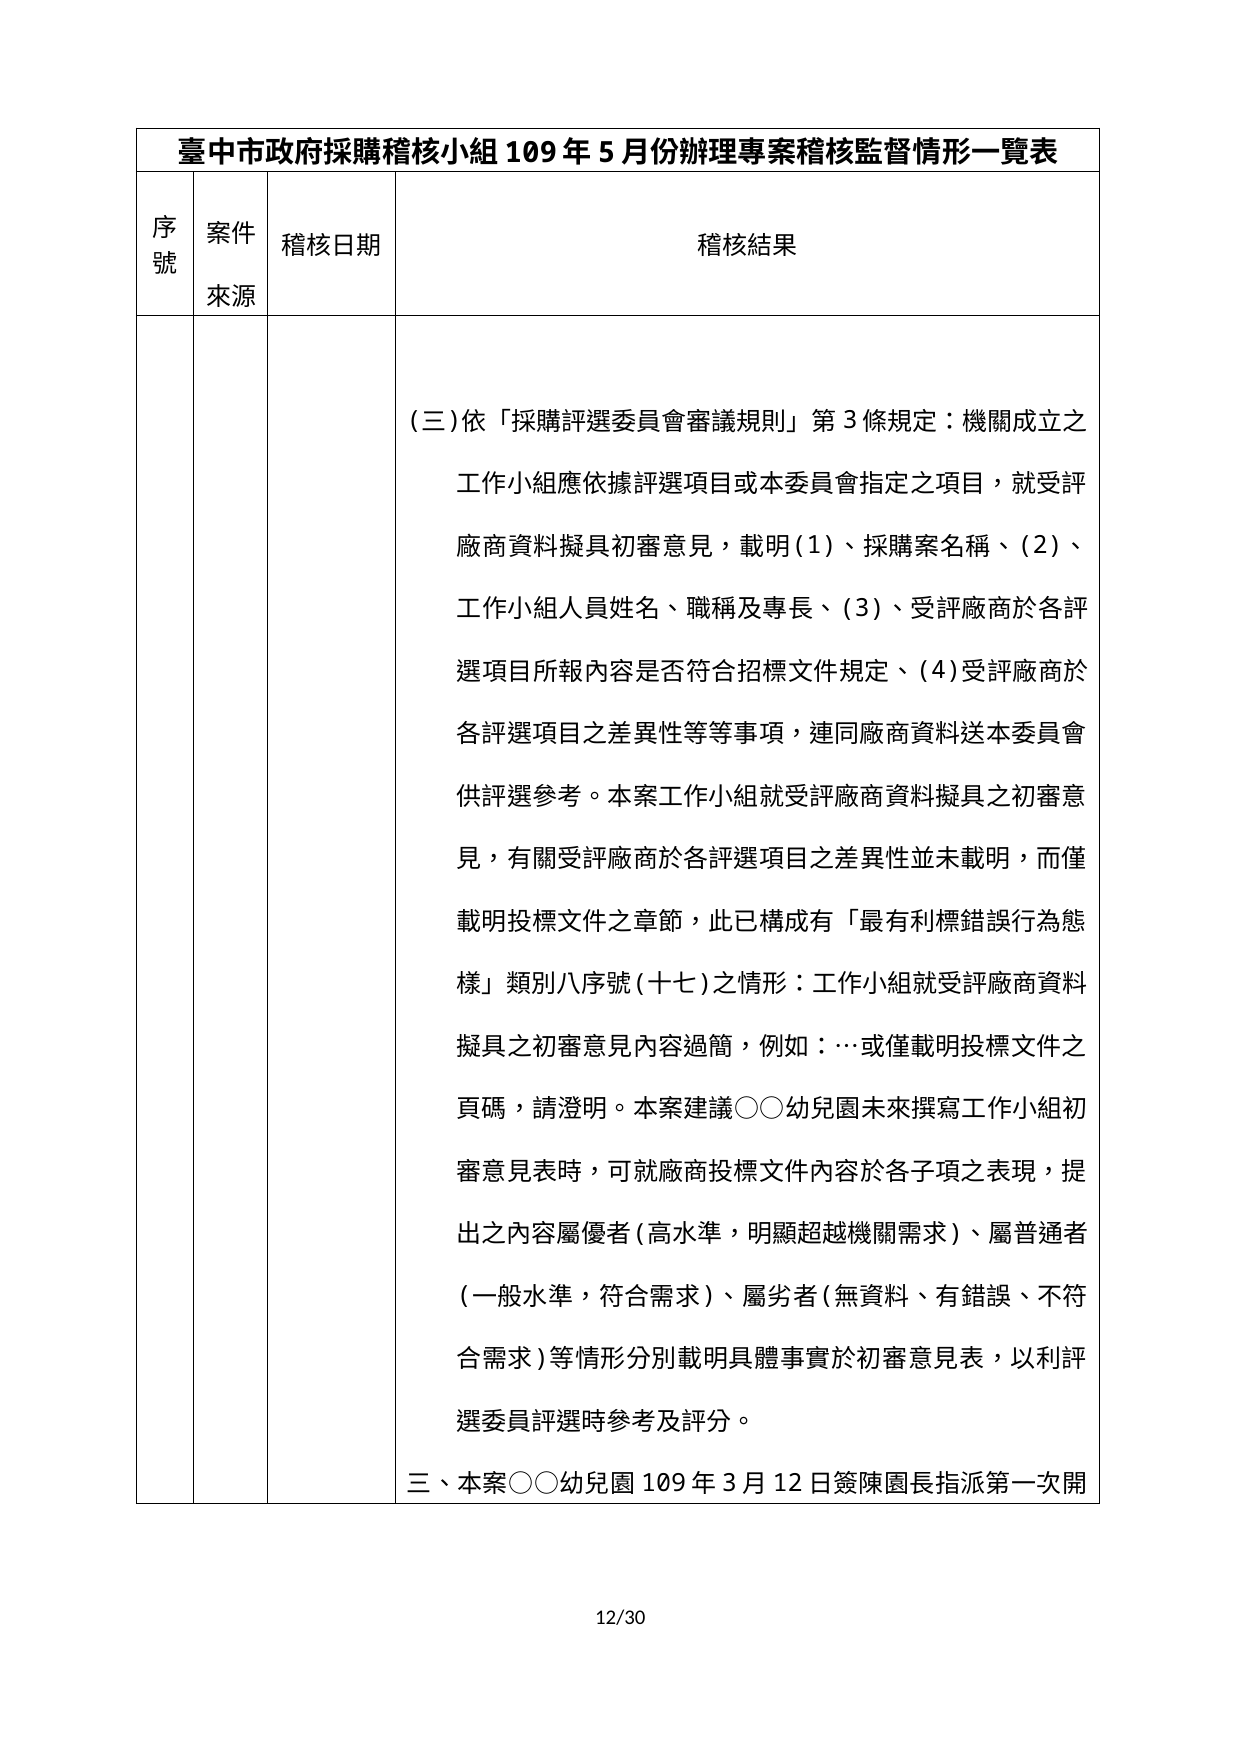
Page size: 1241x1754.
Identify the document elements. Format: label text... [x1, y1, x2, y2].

table_cell (三)依「採購評選委員會審議規則」第3條規定：機關成立之工作小組應依據評選項目或本委員會指定之項目，就受評廠商資料擬具初審意見，載明(1)、採購案名稱、(2)、工作小組人員姓名、職稱及專長、(3)、受評廠商於各評選項目所報內容是否符合招標文件規定、(4)受評廠商於各評選項目之差異性等等事項，連同廠商資料送本委員會供評選參考。本案工作小組就受評廠商資料擬具之初審意見，有關受評廠商於各評選項目之差異性並未載明，而僅載明投標文件之章節，此已構成有「最有利標錯誤行為態樣」類別八序號(十七)之情形：工作小組就受評廠商資料擬具之初審意見內容過簡，例如：…或僅載明投標文件之頁碼，請澄明。本案建議○○幼兒園未來撰寫工作小組初審意見表時，可就廠商投標文件內容於各子項之表現，提出之內容屬優者(高水準，明顯超越機關需求)、屬普通者(一般水準，符合需求)、屬劣者(無資料、有錯誤、不符合需求)等情形分別載明具體事實於初審意見表，以利評選委員評選時參考及評分。 三、本案○○幼兒園109年3月12日簽陳園長指派第一次開 [396, 316, 1099, 1502]
table_cell 稽核結果 [396, 172, 1099, 315]
table_cell [137, 316, 193, 1502]
table_header [1100, 128, 1104, 171]
table_cell 序號 [137, 172, 193, 315]
table_header 臺中市政府採購稽核小組109年5月份辦理專案稽核監督情形一覽表 [137, 129, 1099, 171]
table_cell [194, 316, 267, 1502]
table_cell 案件來源 [194, 172, 267, 315]
table_cell [1100, 315, 1104, 1502]
table_cell [268, 316, 395, 1502]
table_cell 稽核日期 [268, 172, 395, 315]
table_cell [1100, 171, 1104, 315]
